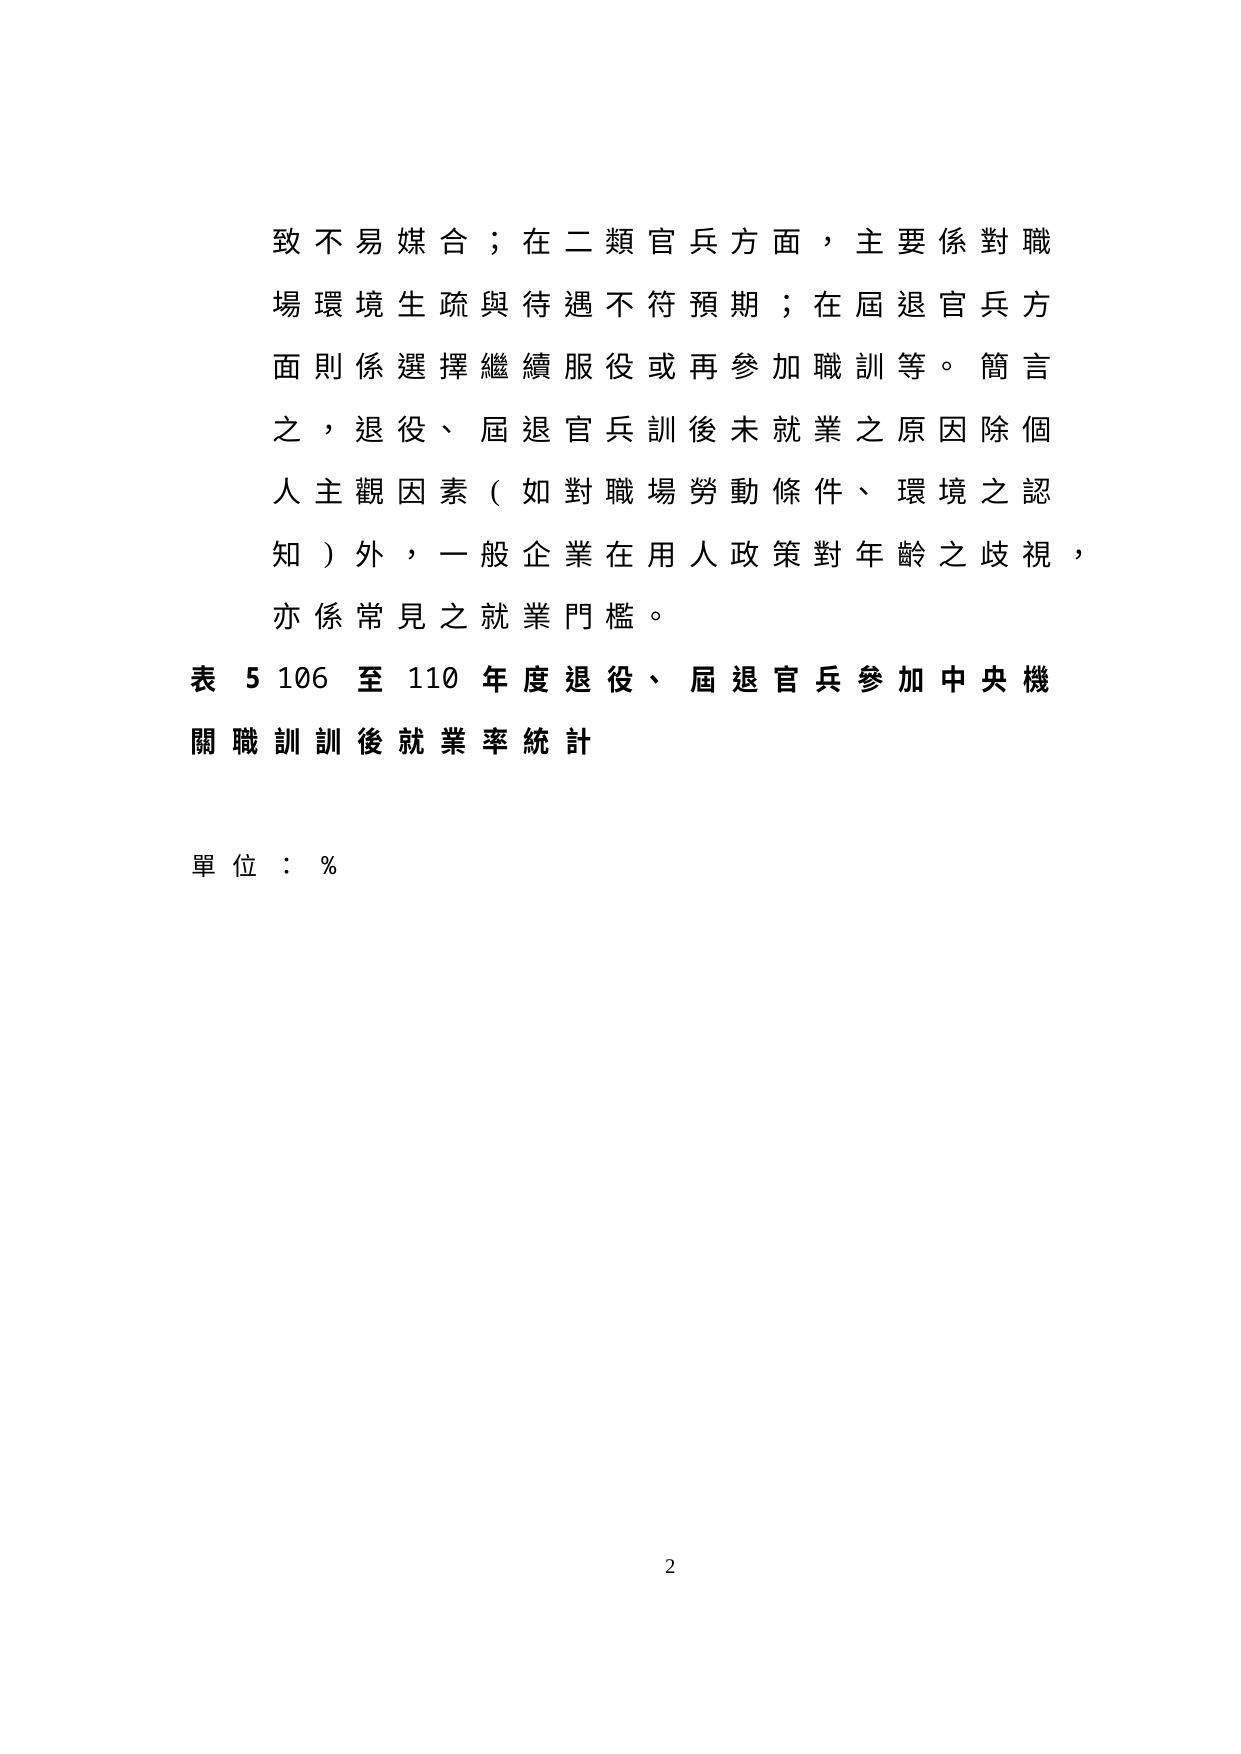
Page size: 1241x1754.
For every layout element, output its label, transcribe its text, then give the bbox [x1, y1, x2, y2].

text 在參訓人員訓後卻未就業之情形方面，排除訓後就業率高達9成之勞動部職訓與參訓人員較少之農委會職訓，據退輔會說明，在榮民方面，主要係就業意願未定與年齡較長致不易媒合；在二類官兵方面，主要係對職場環境生疏與待遇不符預期；在屆退官兵方面則係選擇繼續服役或再參加職訓等。簡言之，退役、屆退官兵訓後未就業之原因除個人主觀因素(如對職場勞動條件、環境之認知)外，一般企業在用人政策對年齡之歧視，亦係常見之就業門檻。 [242, 198, 1058, 636]
text 表5 106至110年度退役、屆退官兵參加中央機關職訓訓後就業率統計 [183, 636, 1058, 761]
text 單位：% [183, 761, 1058, 886]
